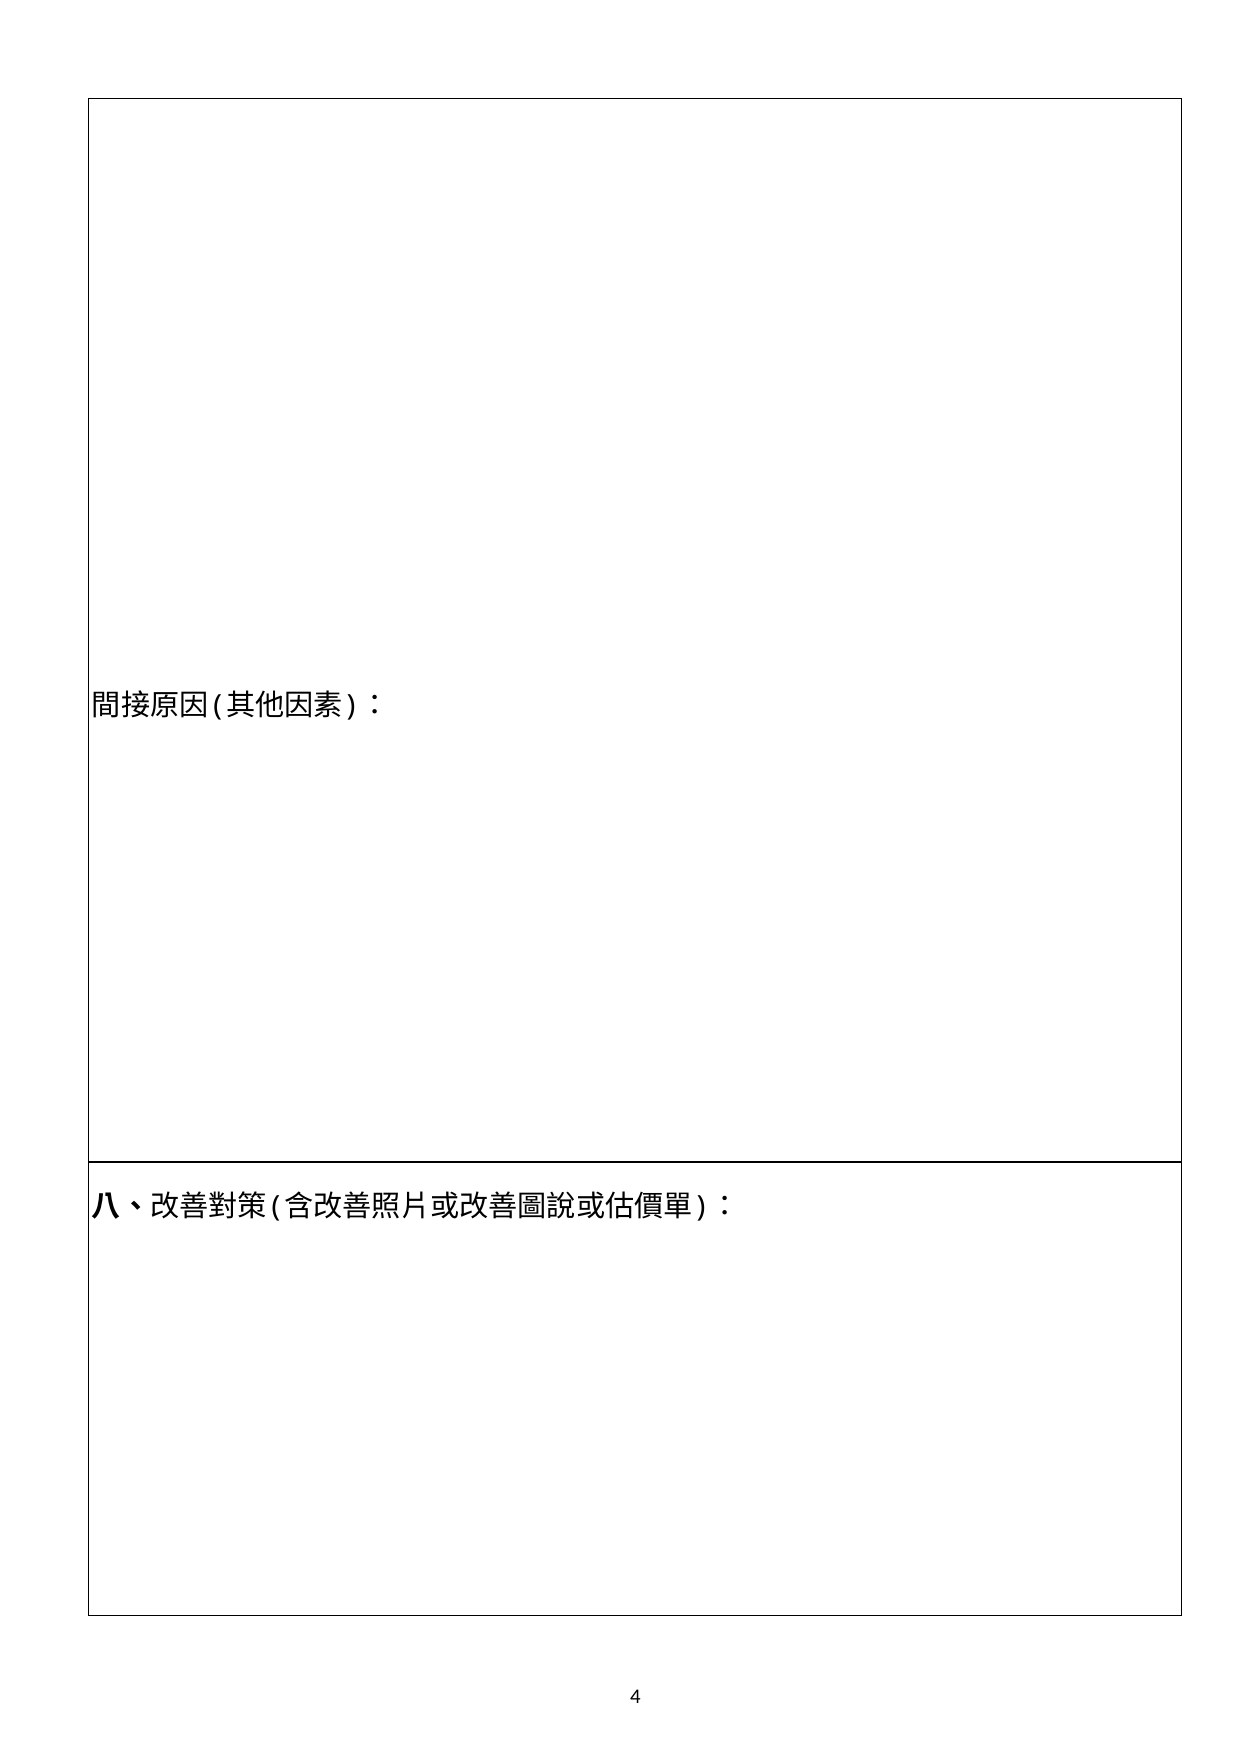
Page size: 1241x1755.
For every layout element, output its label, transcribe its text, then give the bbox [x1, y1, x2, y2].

table_cell 八、改善對策(含改善照片或改善圖說或估價單)： [89, 1163, 1181, 1615]
table_cell 間接原因(其他因素)： [89, 99, 1181, 1161]
